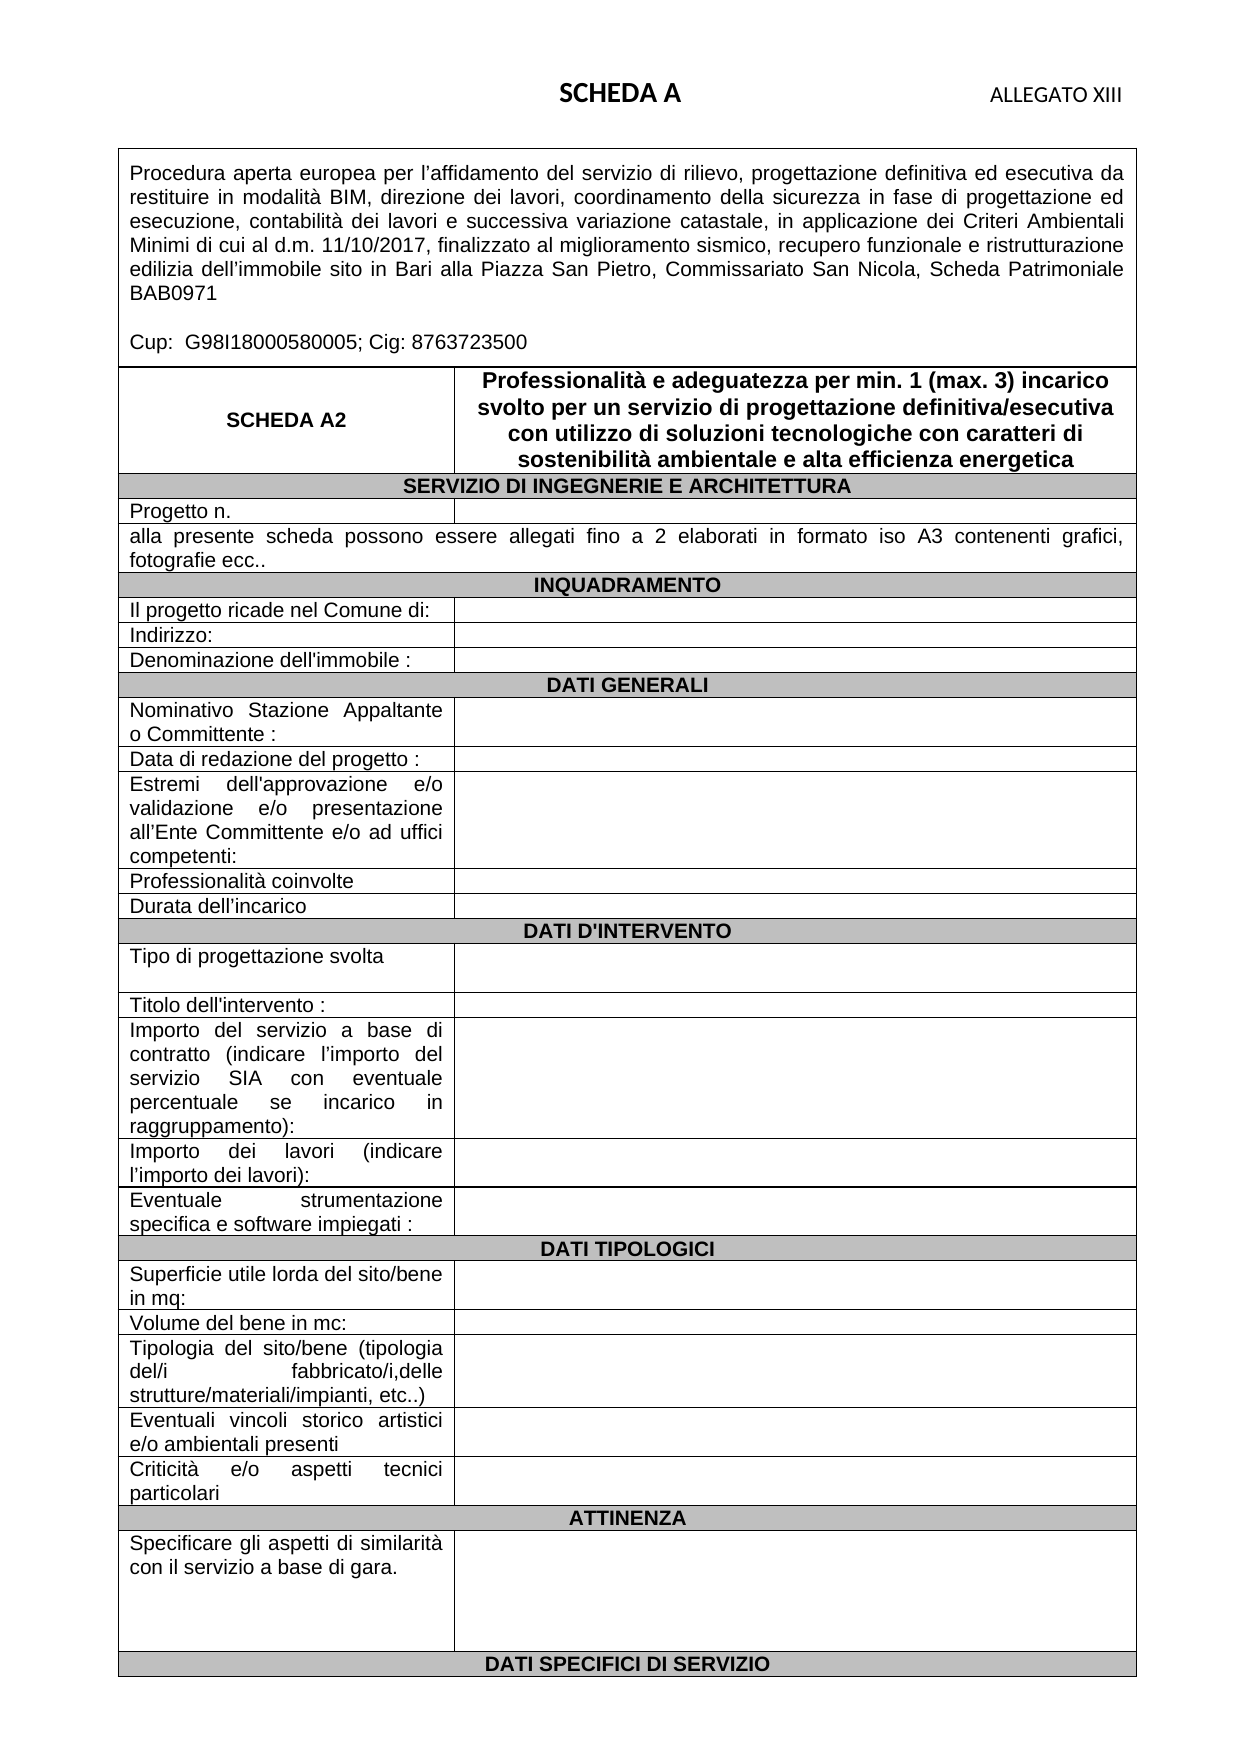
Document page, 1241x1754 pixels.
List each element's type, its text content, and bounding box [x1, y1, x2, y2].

table_cell Progetto n. [119, 499, 454, 523]
table_cell Data di redazione del progetto : [119, 747, 454, 771]
table_cell Professionalità e adeguatezza per min. 1 (max. 3) incarico svolto per un servizio di progettazione definitiva/esecutiva con utilizzo di soluzioni tecnologiche con caratteri di sostenibilità ambientale e alta efficienza energetica [455, 368, 1136, 473]
table_cell Importo del servizio a base di contratto (indicare l’importo del servizio SIA con eventuale percentuale se incarico in raggruppamento): [119, 1018, 454, 1137]
table_cell [455, 1261, 1136, 1309]
table_cell Eventuali vincoli storico artistici e/o ambientali presenti [119, 1408, 454, 1456]
table_cell ATTINENZA [119, 1506, 1136, 1530]
table_cell [455, 1188, 1136, 1235]
table_cell Professionalità coinvolte [119, 869, 454, 893]
table_cell [455, 747, 1136, 771]
table_cell Criticità e/o aspetti tecnici particolari [119, 1457, 454, 1505]
table_cell [455, 993, 1136, 1017]
table_header Procedura aperta europea per l’affidamento del servizio di rilievo, progettazione definitiva ed esecutiva da restituire in modalità BIM, direzione dei lavori, coordinamento della sicurezza in fase di progettazione ed esecuzione, contabilità dei lavori e successiva variazione catastale, in applicazione dei Criteri Ambientali Minimi di cui al d.m. 11/10/2017, finalizzato al miglioramento sismico, recupero funzionale e ristrutturazione edilizia dell’immobile sito in Bari alla Piazza San Pietro, Commissariato San Nicola, Scheda Patrimoniale BAB0971 Cup: G98I18000580005; Cig: 8763723500 [119, 149, 1136, 366]
table_cell Estremi dell'approvazione e/o validazione e/o presentazione all’Ente Committente e/o ad uffici competenti: [119, 772, 454, 868]
table_cell [455, 1531, 1136, 1651]
table_cell DATI GENERALI [119, 673, 1136, 697]
table_cell Importo dei lavori (indicare l’importo dei lavori): [119, 1139, 454, 1186]
table_cell Eventuale strumentazione specifica e software impiegati : [119, 1188, 454, 1235]
table_cell [455, 772, 1136, 868]
table_cell [455, 1457, 1136, 1505]
table_cell [455, 698, 1136, 746]
table_cell DATI D'INTERVENTO [119, 919, 1136, 943]
table_cell [455, 1139, 1136, 1186]
table_cell INQUADRAMENTO [119, 573, 1136, 597]
table_cell Volume del bene in mc: [119, 1310, 454, 1334]
table_cell [455, 1310, 1136, 1334]
table_cell Il progetto ricade nel Comune di: [119, 598, 454, 622]
table_cell [455, 1018, 1136, 1137]
table_cell Specificare gli aspetti di similarità con il servizio a base di gara. [119, 1531, 454, 1651]
table_cell Indirizzo: [119, 623, 454, 647]
table_cell Durata dell’incarico [119, 894, 454, 918]
table_cell [455, 499, 1136, 523]
table_cell [455, 944, 1136, 992]
table_cell DATI SPECIFICI DI SERVIZIO [119, 1652, 1136, 1676]
table_cell SCHEDA A2 [119, 368, 454, 473]
table_cell [455, 598, 1136, 622]
table_cell Tipo di progettazione svolta [119, 944, 454, 992]
table_cell [455, 894, 1136, 918]
table_cell alla presente scheda possono essere allegati fino a 2 elaborati in formato iso A3 contenenti grafici, fotografie ecc.. [119, 524, 1136, 572]
table_cell Titolo dell'intervento : [119, 993, 454, 1017]
table_cell [455, 623, 1136, 647]
table_cell Denominazione dell'immobile : [119, 648, 454, 672]
table_cell Nominativo Stazione Appaltante o Committente : [119, 698, 454, 746]
table_cell Superficie utile lorda del sito/bene in mq: [119, 1261, 454, 1309]
table_cell [455, 1335, 1136, 1407]
table_cell SERVIZIO DI INGEGNERIE E ARCHITETTURA [119, 474, 1136, 498]
table_cell [455, 869, 1136, 893]
table_cell [455, 648, 1136, 672]
table_cell Tipologia del sito/bene (tipologia del/i fabbricato/i,delle strutture/materiali/impianti, etc..) [119, 1335, 454, 1407]
table_cell DATI TIPOLOGICI [119, 1236, 1136, 1260]
table_cell [455, 1408, 1136, 1456]
